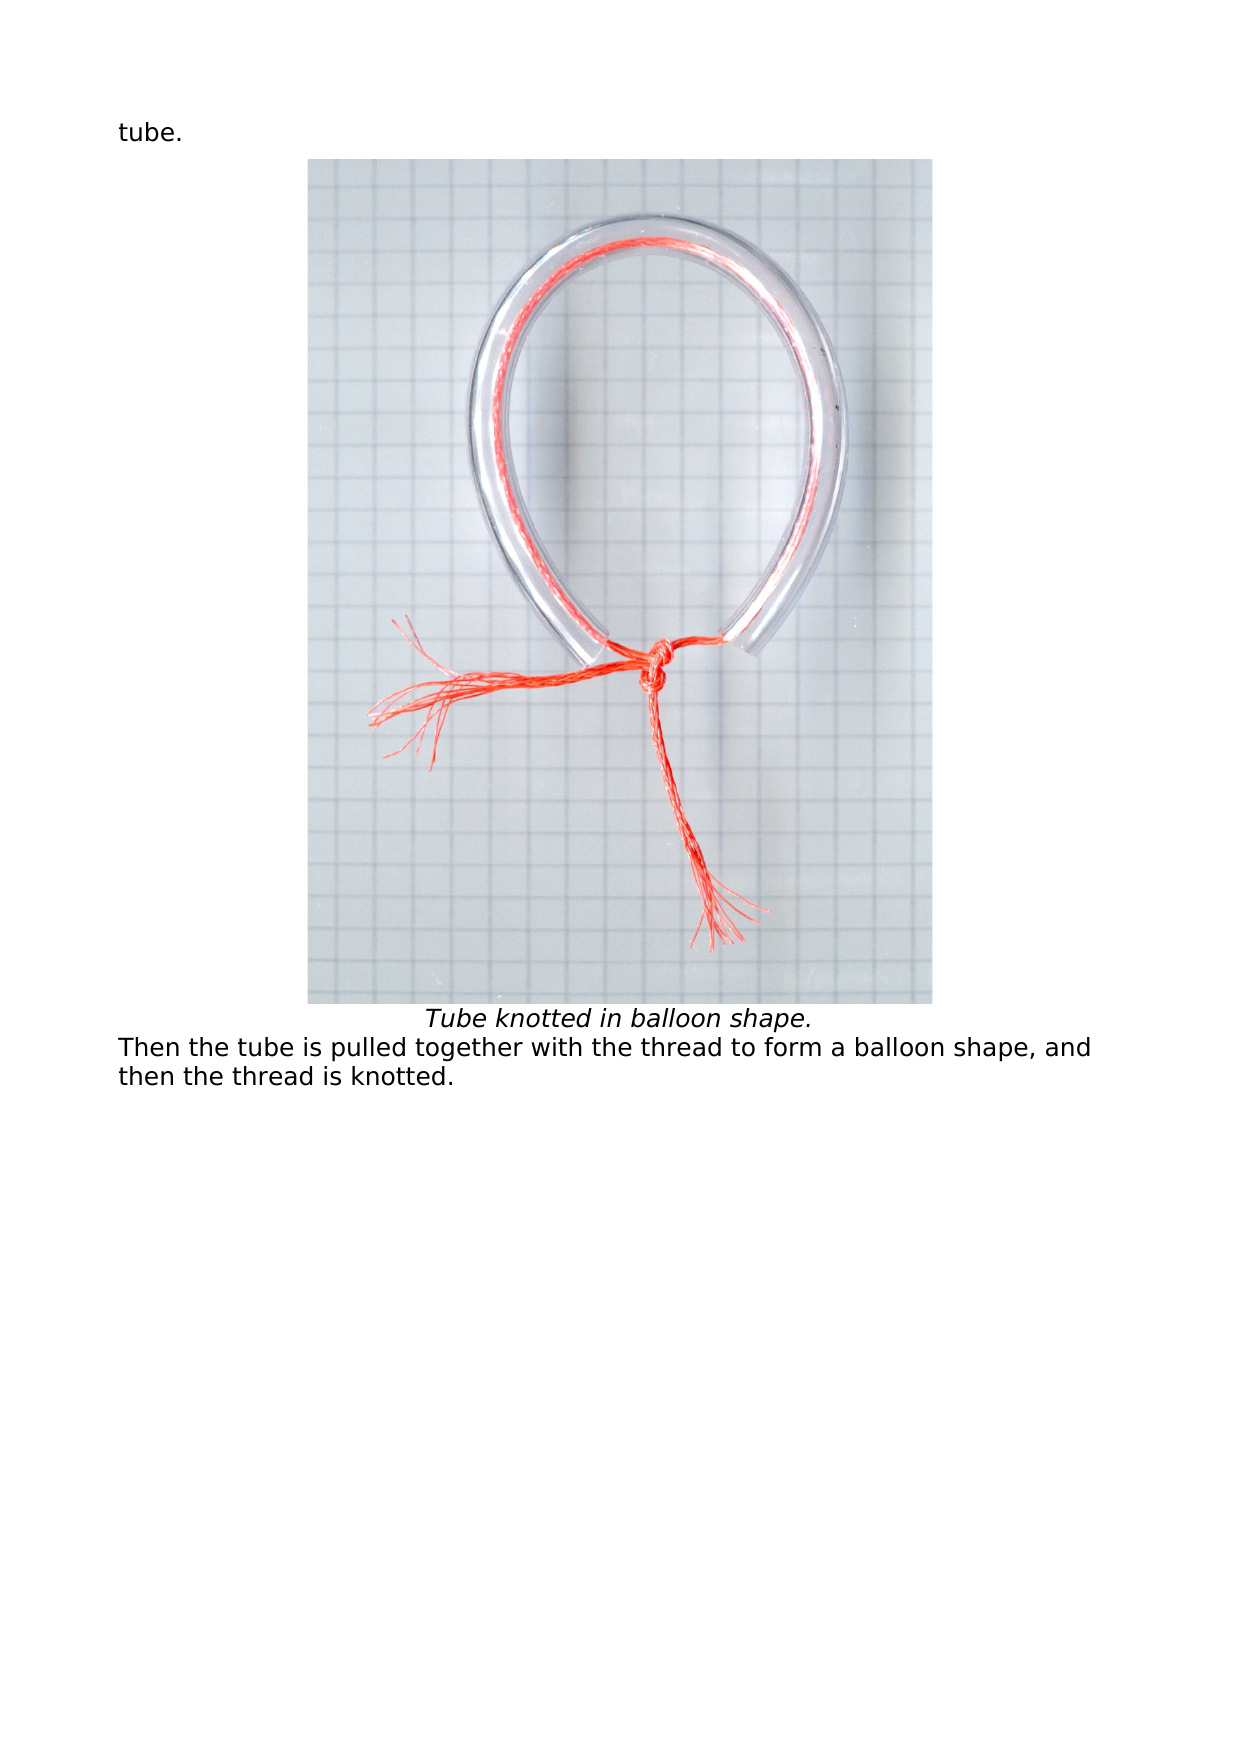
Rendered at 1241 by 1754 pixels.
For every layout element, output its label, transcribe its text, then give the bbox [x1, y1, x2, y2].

text Tube knotted in balloon shape. [308, 1004, 933, 1033]
text tube. [118, 118, 1122, 147]
picture [307, 159, 933, 1004]
text Then the tube is pulled together with the thread to form a balloon shape, and then the thread is knotted. [118, 681, 1122, 1091]
